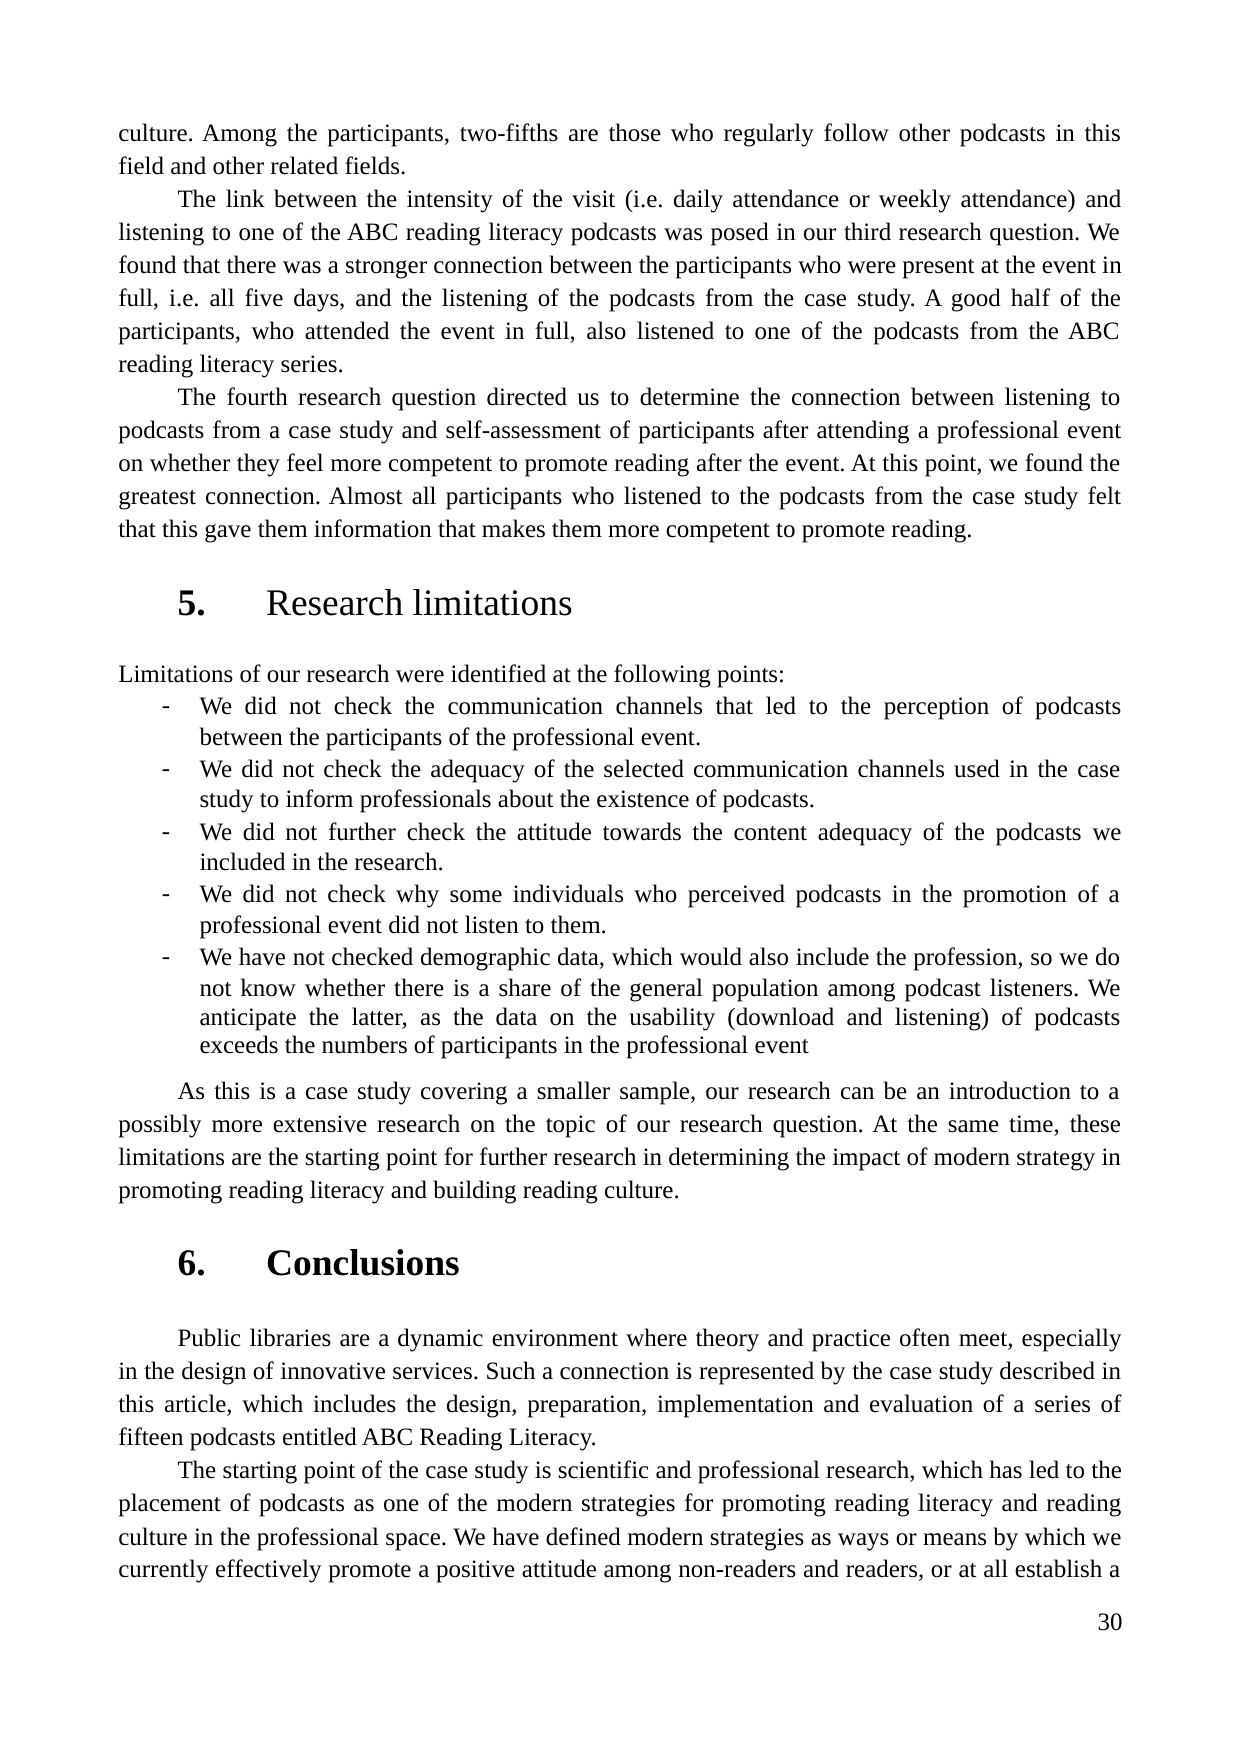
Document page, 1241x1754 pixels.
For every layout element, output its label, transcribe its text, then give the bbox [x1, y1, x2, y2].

list We did not check the adequacy of the selected communication channels used in the case study to inform professionals about the existence of podcasts. [162, 750, 1122, 813]
list We did not check the communication channels that led to the perception of podcasts between the participants of the professional event. [162, 687, 1122, 750]
text As this is a case study covering a smaller sample, our research can be an introduction to a possibly more extensive research on the topic of our research question. At the same time, these limitations are the starting point for further research in determining the impact of modern strategy in promoting reading literacy and building reading culture. [118, 1076, 1122, 1203]
list We did not further check the attitude towards the content adequacy of the podcasts we included in the research. [162, 813, 1122, 876]
list We did not check why some individuals who perceived podcasts in the promotion of a professional event did not listen to them. [162, 876, 1122, 939]
text The fourth research question directed us to determine the connection between listening to podcasts from a case study and self-assessment of participants after attending a professional event on whether they feel more competent to promote reading after the event. At this point, we found the greatest connection. Almost all participants who listened to the podcasts from the case study felt that this gave them information that makes them more competent to promote reading. [118, 382, 1122, 543]
list We have not checked demographic data, which would also include the profession, so we do not know whether there is a share of the general population among podcast listeners. We anticipate the latter, as the data on the usability (download and listening) of podcasts exceeds the numbers of participants in the professional event [162, 939, 1122, 1059]
text Limitations of our research were identified at the following points: [118, 659, 1122, 687]
subtitle Research limitations [118, 580, 1122, 623]
subtitle Conclusions [118, 1241, 1122, 1284]
text Public libraries are a dynamic environment where theory and practice often meet, especially in the design of innovative services. Such a connection is represented by the case study described in this article, which includes the design, preparation, implementation and evaluation of a series of fifteen podcasts entitled ABC Reading Literacy. [118, 1323, 1122, 1451]
text The link between the intensity of the visit (i.e. daily attendance or weekly attendance) and listening to one of the ABC reading literacy podcasts was posed in our third research question. We found that there was a stronger connection between the participants who were present at the event in full, i.e. all five days, and the listening of the podcasts from the case study. A good half of the participants, who attended the event in full, also listened to one of the podcasts from the ABC reading literacy series. [118, 184, 1122, 378]
text culture. Among the participants, two-fifths are those who regularly follow other podcasts in this field and other related fields. [118, 118, 1122, 180]
text The starting point of the case study is scientific and professional research, which has led to the placement of podcasts as one of the modern strategies for promoting reading literacy and reading culture in the professional space. We have defined modern strategies as ways or means by which we currently effectively promote a positive attitude among non-readers and readers, or at all establish a [118, 1456, 1122, 1583]
